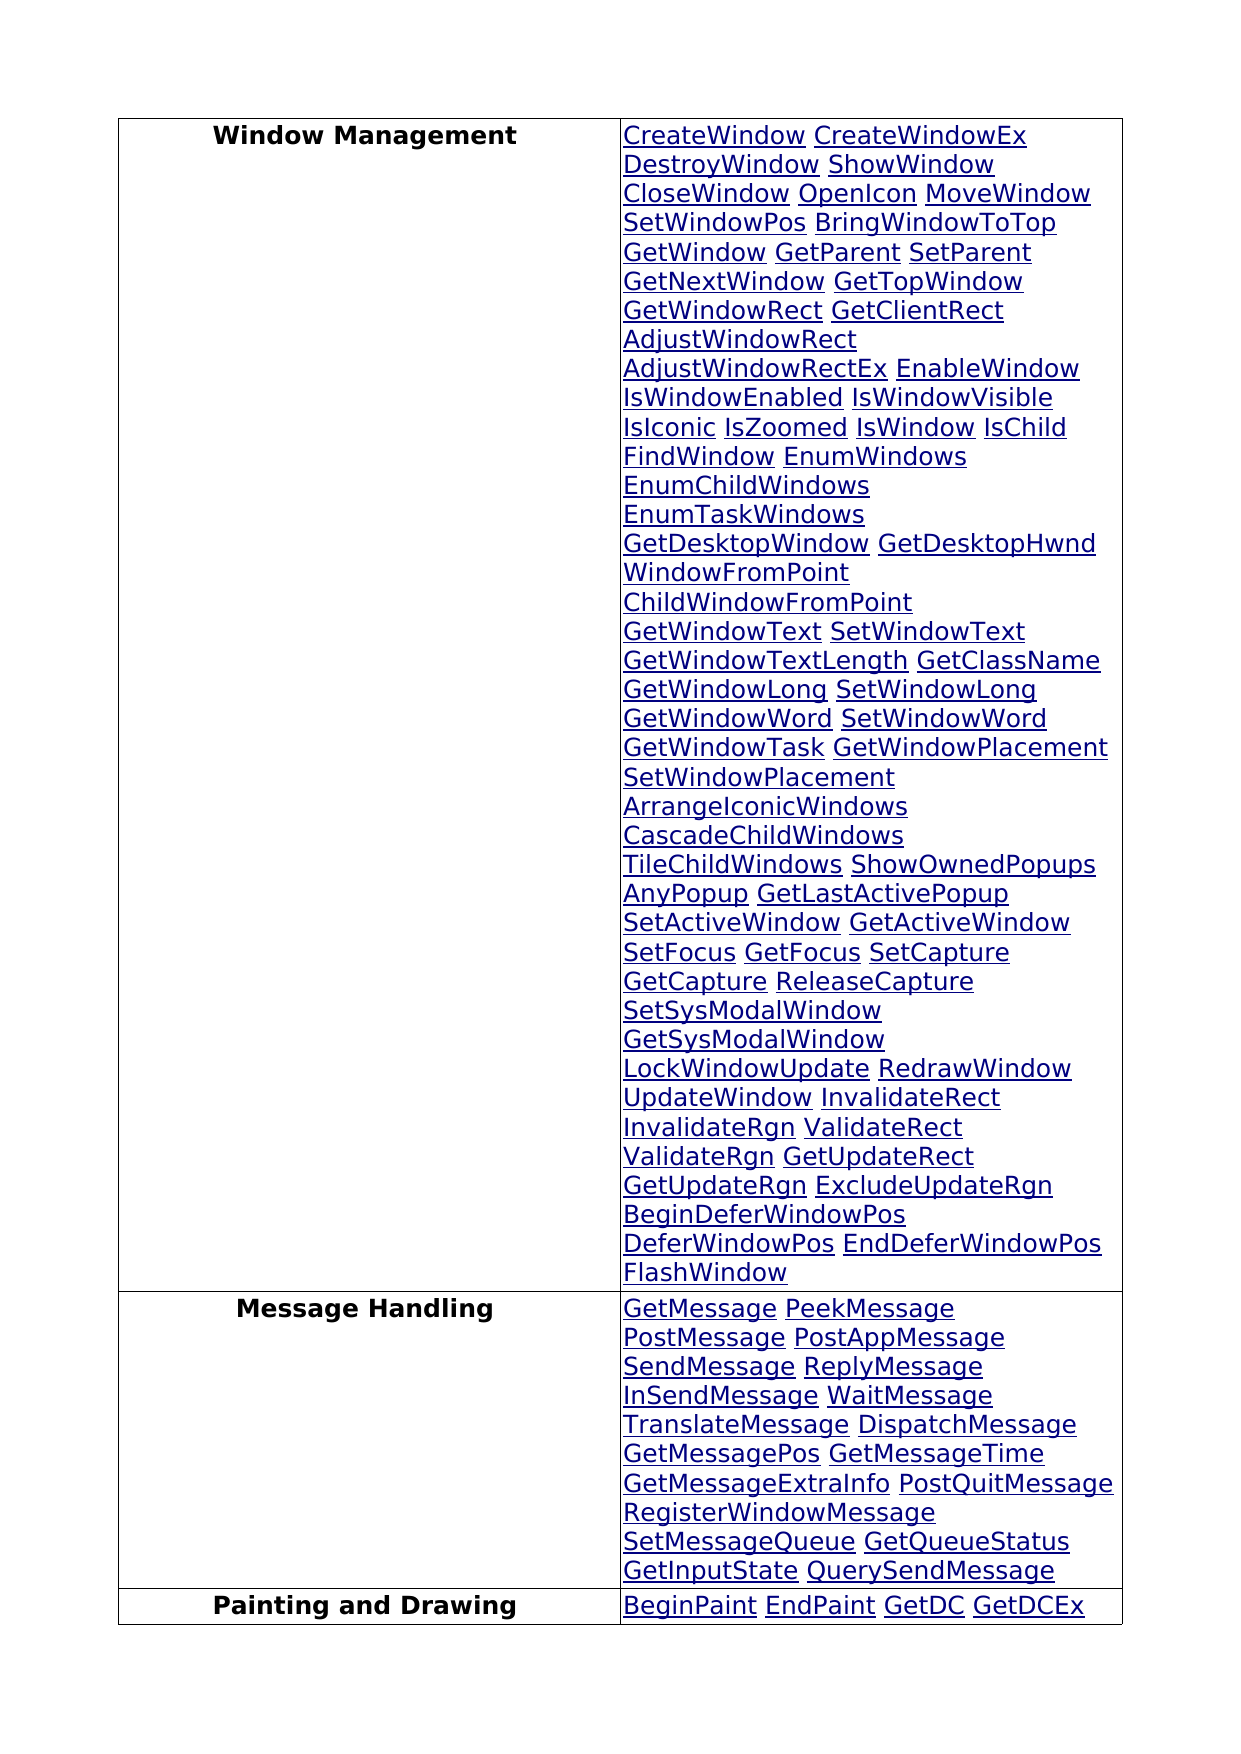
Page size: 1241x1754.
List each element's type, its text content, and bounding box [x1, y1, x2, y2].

table_cell Window Management [119, 119, 620, 1291]
table_cell GetMessage PeekMessage PostMessage PostAppMessage SendMessage ReplyMessage InSendMessage WaitMessage TranslateMessage DispatchMessage GetMessagePos GetMessageTime GetMessageExtraInfo PostQuitMessage RegisterWindowMessage SetMessageQueue GetQueueStatus GetInputState QuerySendMessage [621, 1292, 1122, 1588]
table_cell Message Handling [119, 1292, 620, 1588]
table_cell Painting and Drawing [119, 1589, 620, 1623]
table_cell CreateWindow CreateWindowEx DestroyWindow ShowWindow CloseWindow OpenIcon MoveWindow SetWindowPos BringWindowToTop GetWindow GetParent SetParent GetNextWindow GetTopWindow GetWindowRect GetClientRect AdjustWindowRect AdjustWindowRectEx EnableWindow IsWindowEnabled IsWindowVisible IsIconic IsZoomed IsWindow IsChild FindWindow EnumWindows EnumChildWindows EnumTaskWindows GetDesktopWindow GetDesktopHwnd WindowFromPoint ChildWindowFromPoint GetWindowText SetWindowText GetWindowTextLength GetClassName GetWindowLong SetWindowLong GetWindowWord SetWindowWord GetWindowTask GetWindowPlacement SetWindowPlacement ArrangeIconicWindows CascadeChildWindows TileChildWindows ShowOwnedPopups AnyPopup GetLastActivePopup SetActiveWindow GetActiveWindow SetFocus GetFocus SetCapture GetCapture ReleaseCapture SetSysModalWindow GetSysModalWindow LockWindowUpdate RedrawWindow UpdateWindow InvalidateRect InvalidateRgn ValidateRect ValidateRgn GetUpdateRect GetUpdateRgn ExcludeUpdateRgn BeginDeferWindowPos DeferWindowPos EndDeferWindowPos FlashWindow [621, 119, 1122, 1291]
table_cell BeginPaint EndPaint GetDC GetDCEx [621, 1589, 1122, 1623]
